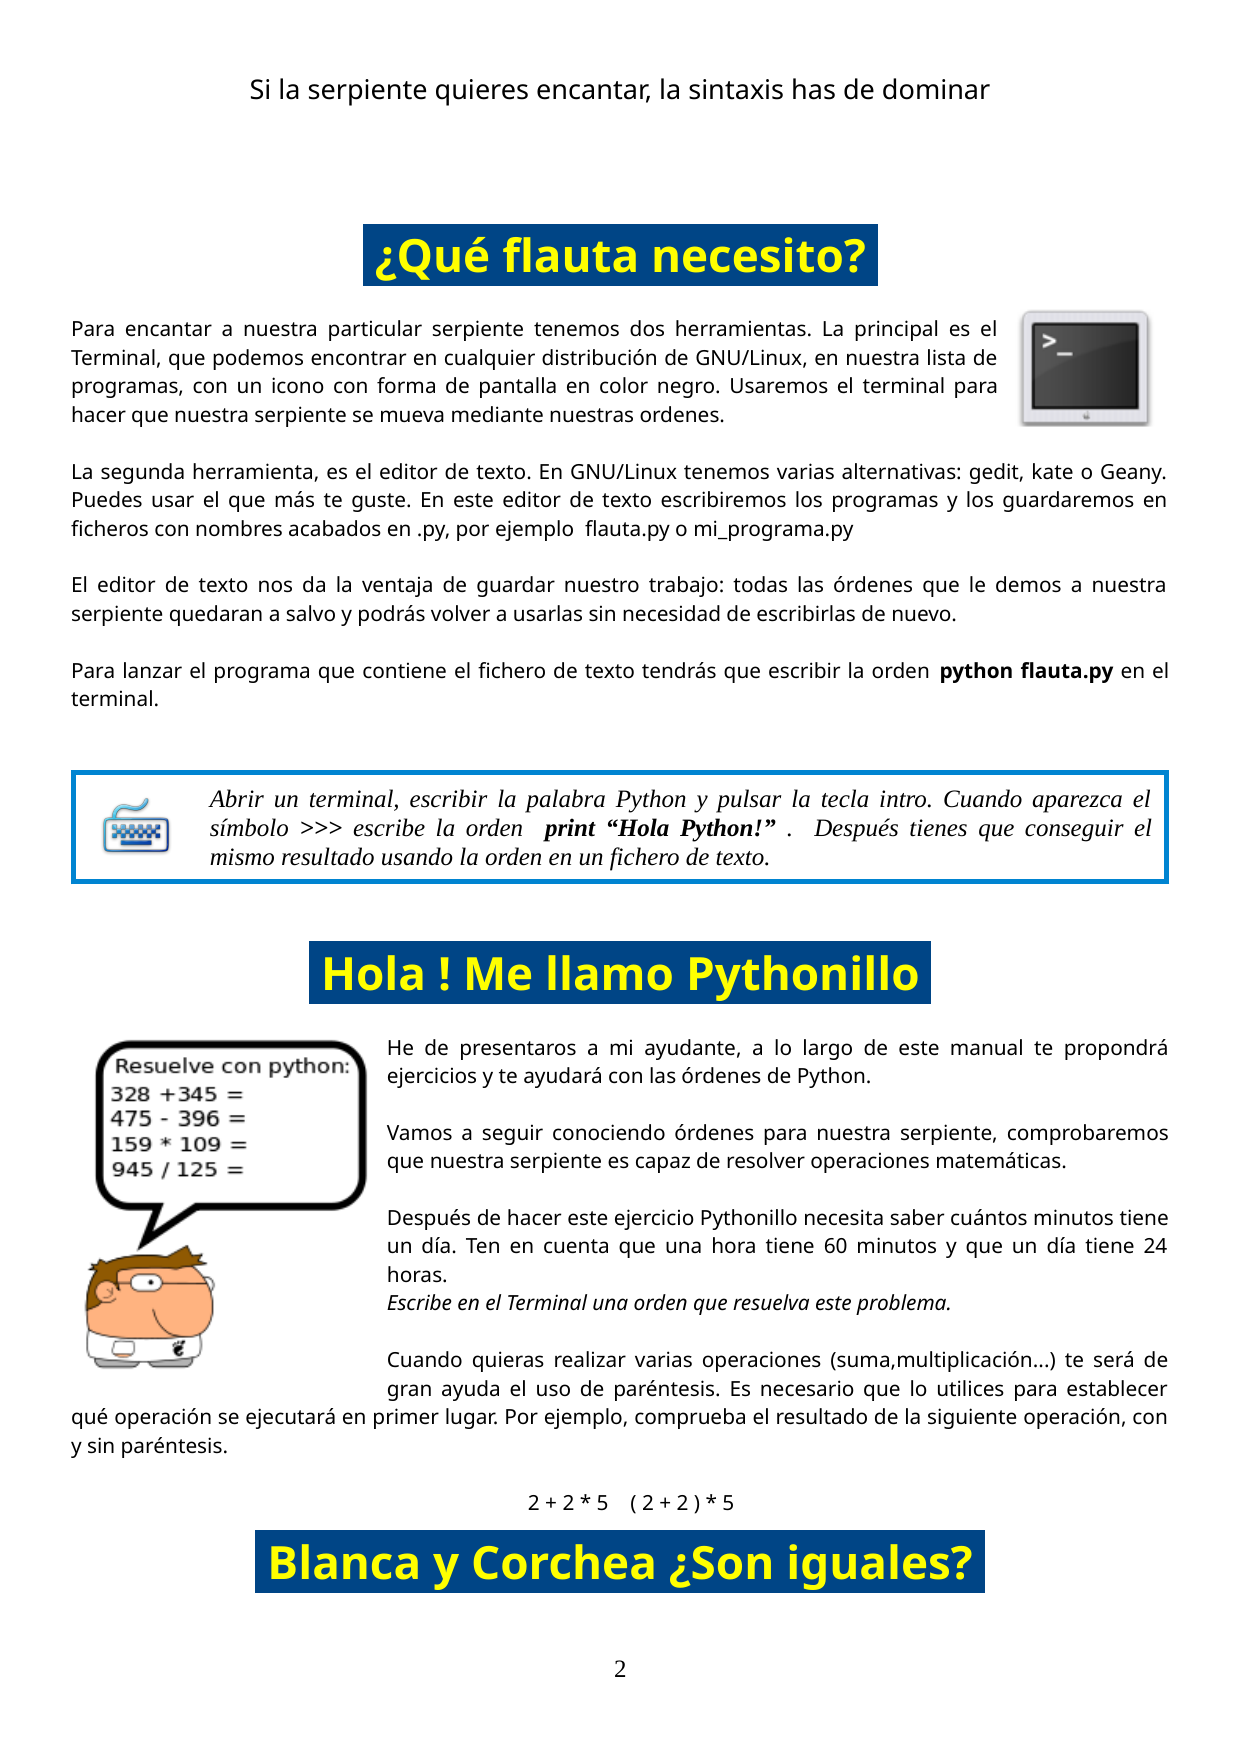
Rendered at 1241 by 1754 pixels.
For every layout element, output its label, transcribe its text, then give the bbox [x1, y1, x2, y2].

text Para encantar a nuestra particular serpiente tenemos dos herramientas. La principal es el Terminal, que podemos encontrar en cualquier distribución de GNU/Linux, en nuestra lista de programas, con un icono con forma de pantalla en color negro. Usaremos el terminal para hacer que nuestra serpiente se mueva mediante nuestras ordenes. [71, 314, 1011, 428]
picture [94, 783, 178, 867]
text Blanca y Corchea ¿Son iguales? [71, 1530, 1169, 1593]
text La segunda herramienta, es el editor de texto. En GNU/Linux tenemos varias alternativas: gedit, kate o Geany. Puedes usar el que más te guste. En este editor de texto escribiremos los programas y los guardaremos en ficheros con nombres acabados en .py, por ejemplo flauta.py o mi_programa.py [71, 457, 1169, 542]
text ¿Qué flauta necesito? [71, 223, 1169, 286]
text Cuando quieras realizar varias operaciones (suma,multiplicación...) te será de gran ayuda el uso de paréntesis. Es necesario que lo utilices para establecer qué operación se ejecutará en primer lugar. Por ejemplo, comprueba el resultado de la siguiente operación, con y sin paréntesis. [71, 1345, 1169, 1459]
text Hola ! Me llamo Pythonillo [71, 941, 1169, 1004]
picture [1011, 299, 1158, 430]
text Vamos a seguir conociendo órdenes para nuestra serpiente, comprobaremos que nuestra serpiente es capaz de resolver operaciones matemáticas. [375, 1118, 1169, 1175]
text Escribe en el Terminal una orden que resuelva este problema. [375, 1288, 1169, 1317]
text El editor de texto nos da la ventaja de guardar nuestro trabajo: todas las órdenes que le demos a nuestra serpiente quedaran a salvo y podrás volver a usarlas sin necesidad de escribirlas de nuevo. [71, 571, 1169, 627]
text Abrir un terminal, escribir la palabra Python y pulsar la tecla intro. Cuando aparezca el símbolo >>> escribe la orden print “Hola Python!” . Después tienes que conseguir el mismo resultado usando la orden en un fichero de texto. [76, 775, 1164, 879]
picture [82, 1031, 375, 1377]
text Después de hacer este ejercicio Pythonillo necesita saber cuántos minutos tiene un día. Ten en cuenta que una hora tiene 60 minutos y que un día tiene 24 horas. [375, 1203, 1169, 1288]
text 2 + 2 * 5 ( 2 + 2 ) * 5 [71, 1488, 1169, 1516]
text He de presentaros a mi ayudante, a lo largo de este manual te propondrá ejercicios y te ayudará con las órdenes de Python. [375, 1033, 1169, 1089]
text Para lanzar el programa que contiene el fichero de texto tendrás que escribir la orden python flauta.py en el terminal. [71, 656, 1169, 713]
